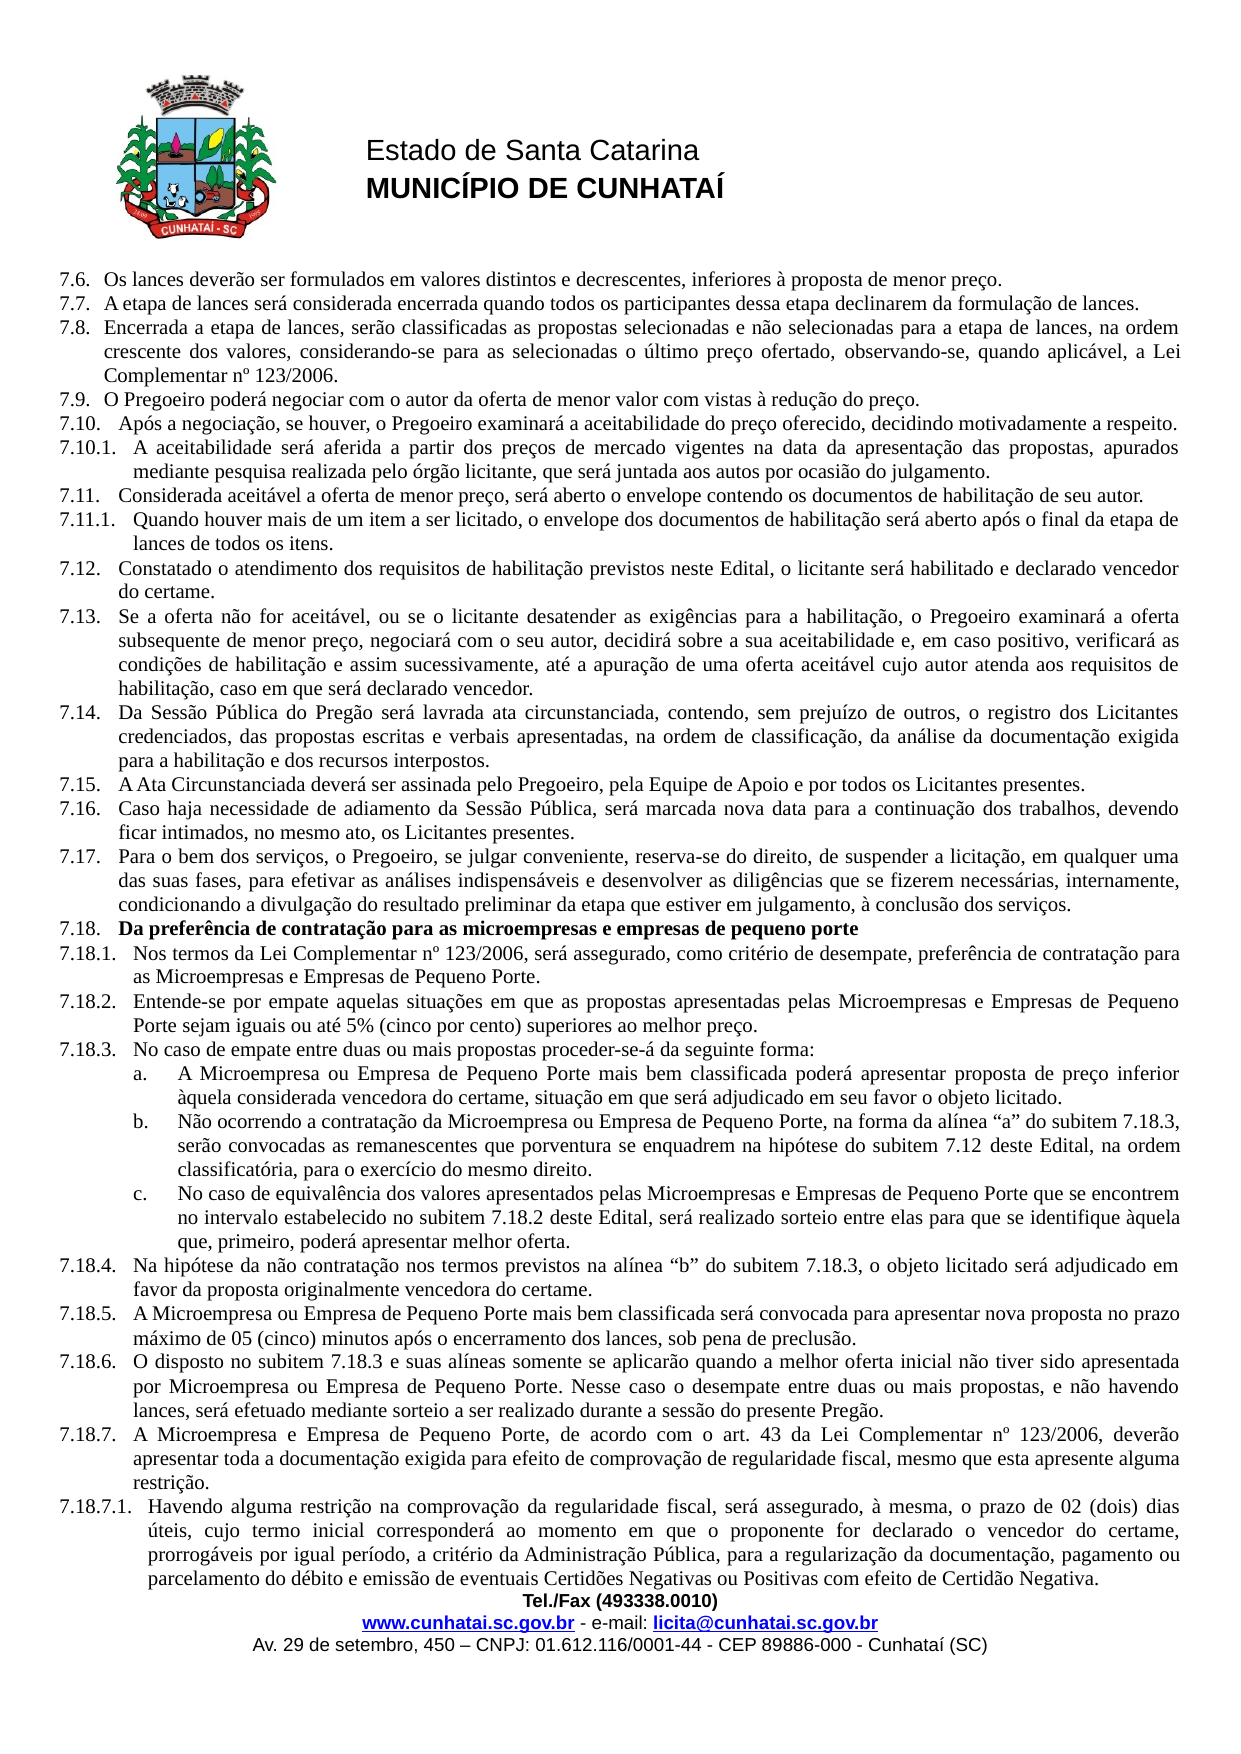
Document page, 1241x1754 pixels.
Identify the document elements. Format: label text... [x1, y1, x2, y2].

list A etapa de lances será considerada encerrada quando todos os participantes dessa etapa declinarem da formulação de lances. [59, 291, 1181, 315]
list Caso haja necessidade de adiamento da Sessão Pública, será marcada nova data para a continuação dos trabalhos, devendo ficar intimados, no mesmo ato, os Licitantes presentes. [59, 796, 1181, 844]
list Encerrada a etapa de lances, serão classificadas as propostas selecionadas e não selecionadas para a etapa de lances, na ordem crescente dos valores, considerando-se para as selecionadas o último preço ofertado, observando-se, quando aplicável, a Lei Complementar nº 123/2006. [59, 315, 1181, 387]
list No caso de equivalência dos valores apresentados pelas Microempresas e Empresas de Pequeno Porte que se encontrem no intervalo estabelecido no subitem 7.18.2 deste Edital, será realizado sorteio entre elas para que se identifique àquela que, primeiro, poderá apresentar melhor oferta. [133, 1181, 1181, 1253]
list Na hipótese da não contratação nos termos previstos na alínea “b” do subitem 7.18.3, o objeto licitado será adjudicado em favor da proposta originalmente vencedora do certame. [59, 1253, 1181, 1301]
list Nos termos da Lei Complementar nº 123/2006, será assegurado, como critério de desempate, preferência de contratação para as Microempresas e Empresas de Pequeno Porte. [59, 940, 1181, 988]
list A Microempresa ou Empresa de Pequeno Porte mais bem classificada será convocada para apresentar nova proposta no prazo máximo de 05 (cinco) minutos após o encerramento dos lances, sob pena de preclusão. [59, 1301, 1181, 1349]
list No caso de empate entre duas ou mais propostas proceder-se-á da seguinte forma: [59, 1037, 1181, 1061]
list Após a negociação, se houver, o Pregoeiro examinará a aceitabilidade do preço oferecido, decidindo motivadamente a respeito. [59, 411, 1181, 435]
list Os lances deverão ser formulados em valores distintos e decrescentes, inferiores à proposta de menor preço. [59, 267, 1181, 291]
list Da preferência de contratação para as microempresas e empresas de pequeno porte [59, 916, 1181, 940]
list Para o bem dos serviços, o Pregoeiro, se julgar conveniente, reserva-se do direito, de suspender a licitação, em qualquer uma das suas fases, para efetivar as análises indispensáveis e desenvolver as diligências que se fizerem necessárias, internamente, condicionando a divulgação do resultado preliminar da etapa que estiver em julgamento, à conclusão dos serviços. [59, 844, 1181, 916]
list Não ocorrendo a contratação da Microempresa ou Empresa de Pequeno Porte, na forma da alínea “a” do subitem 7.18.3, serão convocadas as remanescentes que porventura se enquadrem na hipótese do subitem 7.12 deste Edital, na ordem classificatória, para o exercício do mesmo direito. [133, 1109, 1181, 1181]
list A Microempresa ou Empresa de Pequeno Porte mais bem classificada poderá apresentar proposta de preço inferior àquela considerada vencedora do certame, situação em que será adjudicado em seu favor o objeto licitado. [133, 1061, 1181, 1109]
list A aceitabilidade será aferida a partir dos preços de mercado vigentes na data da apresentação das propostas, apurados mediante pesquisa realizada pelo órgão licitante, que será juntada aos autos por ocasião do julgamento. [59, 435, 1181, 483]
list Considerada aceitável a oferta de menor preço, será aberto o envelope contendo os documentos de habilitação de seu autor. [59, 483, 1181, 507]
list Constatado o atendimento dos requisitos de habilitação previstos neste Edital, o licitante será habilitado e declarado vencedor do certame. [59, 555, 1181, 603]
list Entende-se por empate aquelas situações em que as propostas apresentadas pelas Microempresas e Empresas de Pequeno Porte sejam iguais ou até 5% (cinco por cento) superiores ao melhor preço. [59, 988, 1181, 1037]
list A Microempresa e Empresa de Pequeno Porte, de acordo com o art. 43 da Lei Complementar nº 123/2006, deverão apresentar toda a documentação exigida para efeito de comprovação de regularidade fiscal, mesmo que esta apresente alguma restrição. [59, 1422, 1181, 1494]
list Se a oferta não for aceitável, ou se o licitante desatender as exigências para a habilitação, o Pregoeiro examinará a oferta subsequente de menor preço, negociará com o seu autor, decidirá sobre a sua aceitabilidade e, em caso positivo, verificará as condições de habilitação e assim sucessivamente, até a apuração de uma oferta aceitável cujo autor atenda aos requisitos de habilitação, caso em que será declarado vencedor. [59, 603, 1181, 700]
list O Pregoeiro poderá negociar com o autor da oferta de menor valor com vistas à redução do preço. [59, 387, 1181, 411]
list O disposto no subitem 7.18.3 e suas alíneas somente se aplicarão quando a melhor oferta inicial não tiver sido apresentada por Microempresa ou Empresa de Pequeno Porte. Nesse caso o desempate entre duas ou mais propostas, e não havendo lances, será efetuado mediante sorteio a ser realizado durante a sessão do presente Pregão. [59, 1349, 1181, 1422]
list Havendo alguma restrição na comprovação da regularidade fiscal, será assegurado, à mesma, o prazo de 02 (dois) dias úteis, cujo termo inicial corresponderá ao momento em que o proponente for declarado o vencedor do certame, prorrogáveis por igual período, a critério da Administração Pública, para a regularização da documentação, pagamento ou parcelamento do débito e emissão de eventuais Certidões Negativas ou Positivas com efeito de Certidão Negativa. [59, 1494, 1181, 1590]
list Quando houver mais de um item a ser licitado, o envelope dos documentos de habilitação será aberto após o final da etapa de lances de todos os itens. [59, 507, 1181, 555]
list Da Sessão Pública do Pregão será lavrada ata circunstanciada, contendo, sem prejuízo de outros, o registro dos Licitantes credenciados, das propostas escritas e verbais apresentadas, na ordem de classificação, da análise da documentação exigida para a habilitação e dos recursos interpostos. [59, 700, 1181, 772]
list A Ata Circunstanciada deverá ser assinada pelo Pregoeiro, pela Equipe de Apoio e por todos os Licitantes presentes. [59, 772, 1181, 796]
